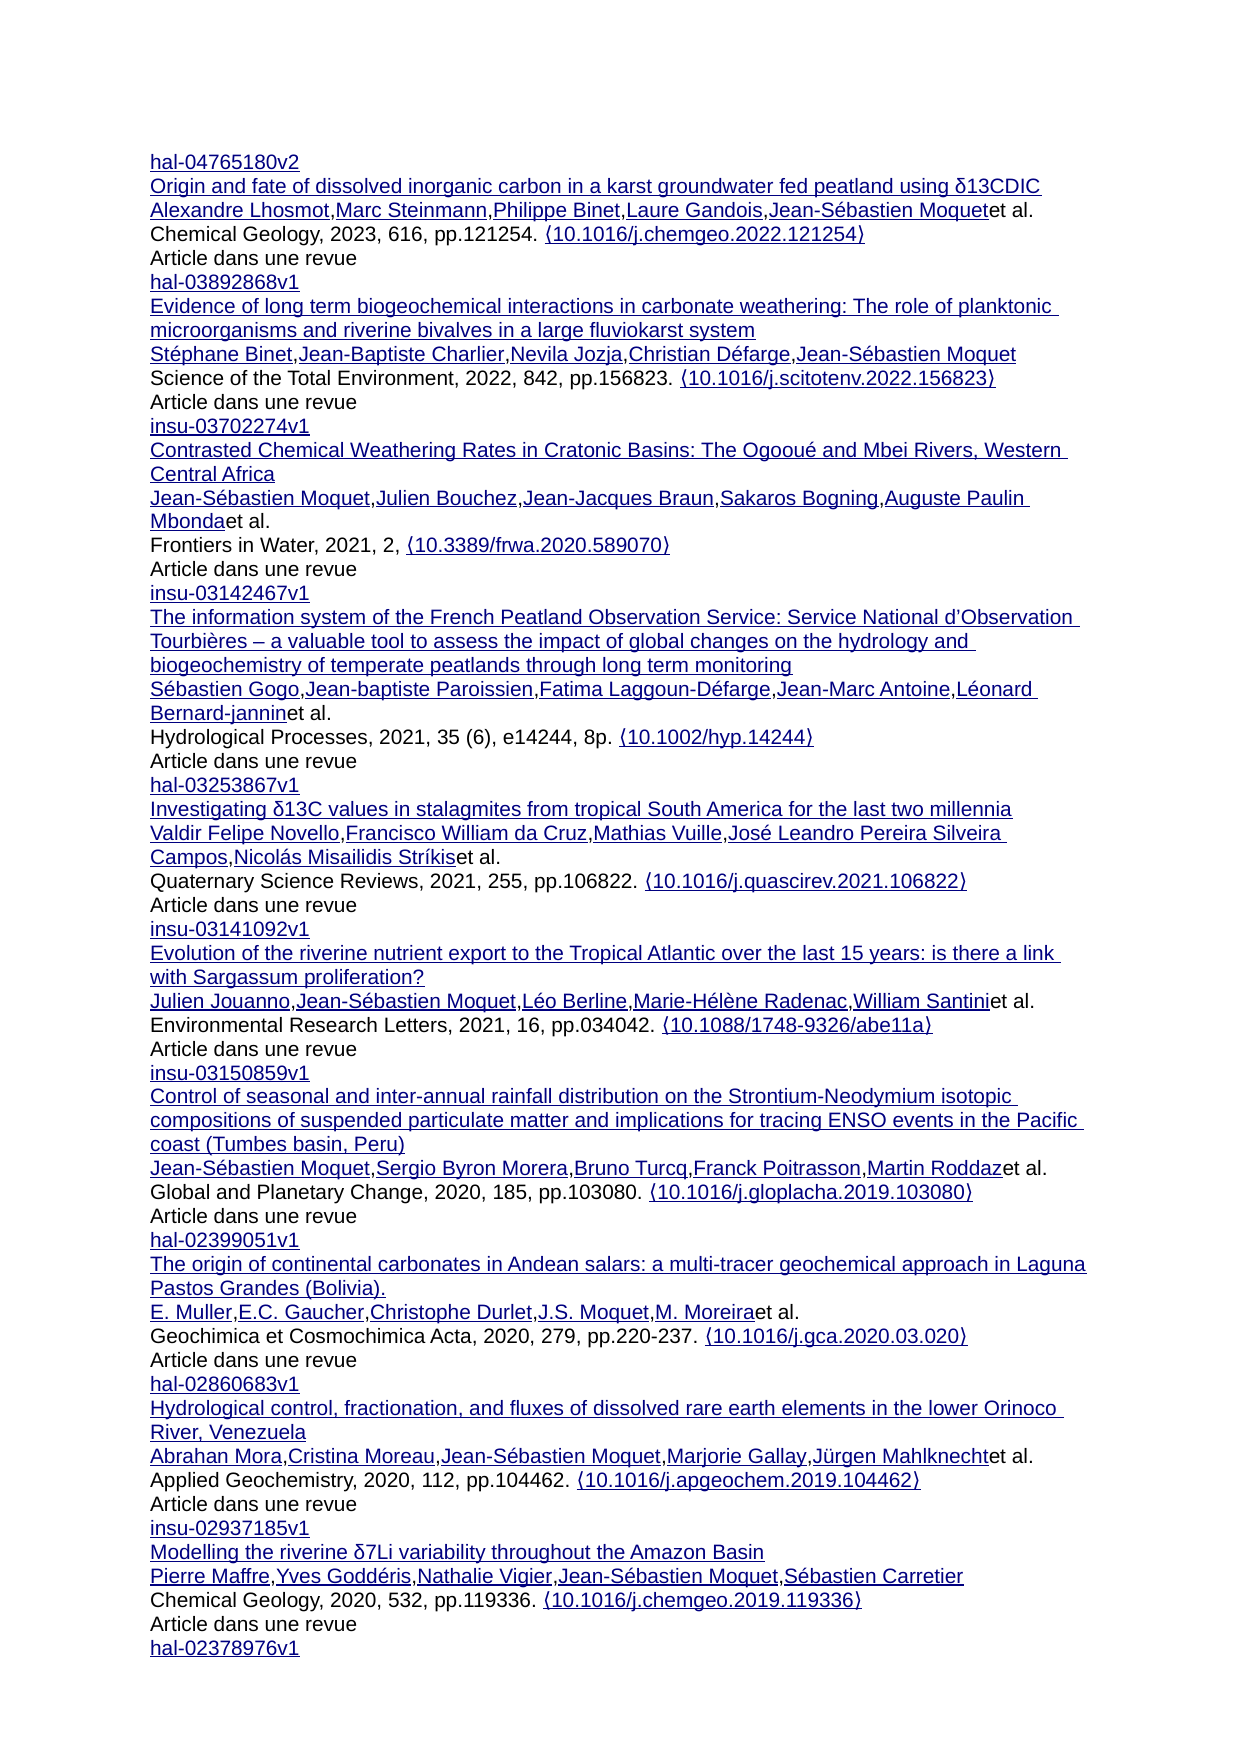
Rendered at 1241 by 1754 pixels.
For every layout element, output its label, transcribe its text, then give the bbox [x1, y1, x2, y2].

table_cell Contrasted Chemical Weathering Rates in Cratonic Basins: The Ogooué and Mbei Rivers, Western Central Africa Jean-Sébastien Moquet,Julien Bouchez,Jean-Jacques Braun,Sakaros Bogning,Auguste Paulin Mbondaet al. Frontiers in Water, 2021, 2, ⟨10.3389/frwa.2020.589070⟩ Article dans une revue insu-03142467v1 [150, 438, 1090, 605]
table_cell Origin and fate of dissolved inorganic carbon in a karst groundwater fed peatland using δ13CDIC Alexandre Lhosmot,Marc Steinmann,Philippe Binet,Laure Gandois,Jean-Sébastien Moquetet al. Chemical Geology, 2023, 616, pp.121254. ⟨10.1016/j.chemgeo.2022.121254⟩ Article dans une revue hal-03892868v1 [150, 174, 1090, 294]
table_cell Evidence of long term biogeochemical interactions in carbonate weathering: The role of planktonic microorganisms and riverine bivalves in a large fluviokarst system Stéphane Binet,Jean-Baptiste Charlier,Nevila Jozja,Christian Défarge,Jean-Sébastien Moquet Science of the Total Environment, 2022, 842, pp.156823. ⟨10.1016/j.scitotenv.2022.156823⟩ Article dans une revue insu-03702274v1 [150, 294, 1090, 437]
table_cell Investigating δ13C values in stalagmites from tropical South America for the last two millennia Valdir Felipe Novello,Francisco William da Cruz,Mathias Vuille,José Leandro Pereira Silveira Campos,Nicolás Misailidis Stríkiset al. Quaternary Science Reviews, 2021, 255, pp.106822. ⟨10.1016/j.quascirev.2021.106822⟩ Article dans une revue insu-03141092v1 [150, 797, 1090, 941]
table_cell hal-04765180v2 [150, 150, 1090, 174]
table_cell The information system of the French Peatland Observation Service: Service National d’Observation Tourbières – a valuable tool to assess the impact of global changes on the hydrology and biogeochemistry of temperate peatlands through long term monitoring Sébastien Gogo,Jean‐baptiste Paroissien,Fatima Laggoun-Défarge,Jean-Marc Antoine,Léonard Bernard‐janninet al. Hydrological Processes, 2021, 35 (6), e14244, 8p. ⟨10.1002/hyp.14244⟩ Article dans une revue hal-03253867v1 [150, 605, 1090, 797]
table_cell The origin of continental carbonates in Andean salars: a multi-tracer geochemical approach in Laguna Pastos Grandes (Bolivia). E. Muller,E.C. Gaucher,Christophe Durlet,J.S. Moquet,M. Moreiraet al. Geochimica et Cosmochimica Acta, 2020, 279, pp.220-237. ⟨10.1016/j.gca.2020.03.020⟩ Article dans une revue hal-02860683v1 [150, 1252, 1090, 1396]
table_cell Hydrological control, fractionation, and fluxes of dissolved rare earth elements in the lower Orinoco River, Venezuela Abrahan Mora,Cristina Moreau,Jean-Sébastien Moquet,Marjorie Gallay,Jürgen Mahlknechtet al. Applied Geochemistry, 2020, 112, pp.104462. ⟨10.1016/j.apgeochem.2019.104462⟩ Article dans une revue insu-02937185v1 [150, 1396, 1090, 1539]
table_cell Evolution of the riverine nutrient export to the Tropical Atlantic over the last 15 years: is there a link with Sargassum proliferation? Julien Jouanno,Jean-Sébastien Moquet,Léo Berline,Marie-Hélène Radenac,William Santiniet al. Environmental Research Letters, 2021, 16, pp.034042. ⟨10.1088/1748-9326/abe11a⟩ Article dans une revue insu-03150859v1 [150, 941, 1090, 1084]
table_cell Modelling the riverine δ7Li variability throughout the Amazon Basin Pierre Maffre,Yves Goddéris,Nathalie Vigier,Jean-Sébastien Moquet,Sébastien Carretier Chemical Geology, 2020, 532, pp.119336. ⟨10.1016/j.chemgeo.2019.119336⟩ Article dans une revue hal-02378976v1 [150, 1540, 1090, 1659]
table_cell Control of seasonal and inter-annual rainfall distribution on the Strontium-Neodymium isotopic compositions of suspended particulate matter and implications for tracing ENSO events in the Pacific coast (Tumbes basin, Peru) Jean-Sébastien Moquet,Sergio Byron Morera,Bruno Turcq,Franck Poitrasson,Martin Roddazet al. Global and Planetary Change, 2020, 185, pp.103080. ⟨10.1016/j.gloplacha.2019.103080⟩ Article dans une revue hal-02399051v1 [150, 1084, 1090, 1252]
